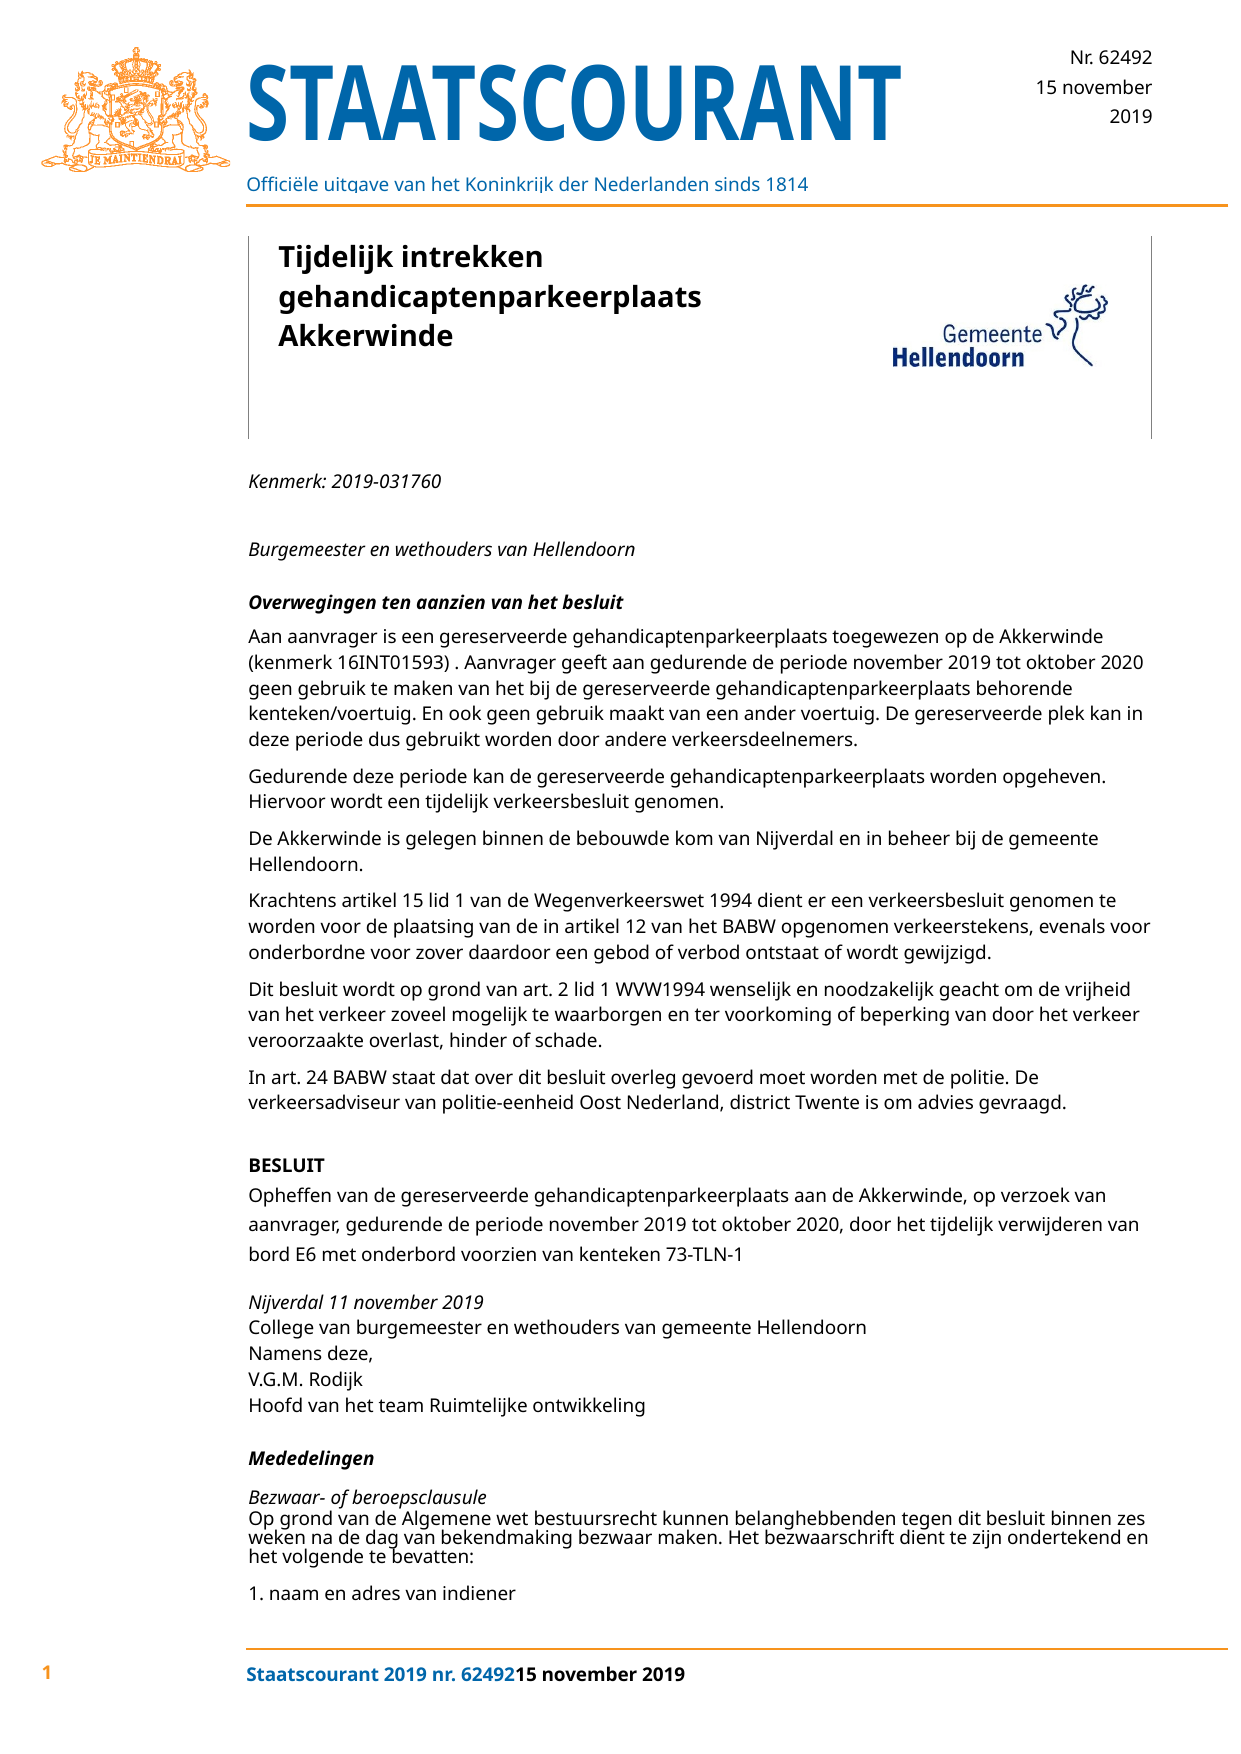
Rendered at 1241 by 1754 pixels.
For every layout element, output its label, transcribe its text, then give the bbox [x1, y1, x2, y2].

text 1. naam en adres van indiener [248, 1585, 1152, 1604]
text Kenmerk: 2019-031760 [248, 469, 1152, 494]
text Hoofd van het team Ruimtelijke ontwikkeling [248, 1392, 1152, 1417]
text Namens deze, [248, 1340, 1152, 1366]
text Burgemeester en wethouders van Hellendoorn [248, 536, 1152, 562]
picture [41, 47, 231, 172]
text Opheffen van de gereserveerde gehandicaptenparkeerplaats aan de Akkerwinde, op verzoek van aanvrager, gedurende de periode november 2019 tot oktober 2020, door het tijdelijk verwijderen van bord E6 met onderbord voorzien van kenteken 73-TLN-1 [248, 1182, 1152, 1267]
text College van burgemeester en wethouders van gemeente Hellendoorn [248, 1314, 1152, 1340]
text Bezwaar- of beroepsclausule [248, 1484, 1152, 1510]
text Nijverdal 11 november 2019 [248, 1289, 1152, 1314]
text In art. 24 BABW staat dat over dit besluit overleg gevoerd moet worden met de politie. De verkeersadviseur van politie-eenheid Oost Nederland, district Twente is om advies gevraagd. [248, 1064, 1152, 1115]
table_header Tijdelijk intrekken gehandicaptenparkeerplaats Akkerwinde [249, 236, 850, 439]
text Mededelingen [248, 1445, 1152, 1470]
table_header [1119, 236, 1151, 413]
text Overwegingen ten aanzien van het besluit [248, 589, 1152, 615]
text Gedurende deze periode kan de gereserveerde gehandicaptenparkeerplaats worden opgeheven. Hiervoor wordt een tijdelijk verkeersbesluit genomen. [248, 763, 1152, 814]
text Aan aanvrager is een gereserveerde gehandicaptenparkeerplaats toegewezen op de Akkerwinde (kenmerk 16INT01593) . Aanvrager geeft aan gedurende de periode november 2019 tot oktober 2020 geen gebruik te maken van het bij de gereserveerde gehandicaptenparkeerplaats behorende kenteken/voertuig. En ook geen gebruik maakt van een ander voertuig. De gereserveerde plek kan in deze periode dus gebruikt worden door andere verkeersdeelnemers. [248, 623, 1152, 752]
text De Akkerwinde is gelegen binnen de bebouwde kom van Nijverdal en in beheer bij de gemeente Hellendoorn. [248, 825, 1152, 877]
table_header [850, 236, 882, 413]
table_header [850, 414, 1151, 439]
text Op grond van de Algemene wet bestuursrecht kunnen belanghebbenden tegen dit besluit binnen zes weken na de dag van bekendmaking bezwaar maken. Het bezwaarschrift dient te zijn ondertekend en het volgende te bevatten: [248, 1510, 1152, 1567]
text BESLUIT [248, 1152, 1152, 1178]
picture [882, 236, 1119, 414]
text Krachtens artikel 15 lid 1 van de Wegenverkeerswet 1994 dient er een verkeersbesluit genomen te worden voor de plaatsing van de in artikel 12 van het BABW opgenomen verkeerstekens, evenals voor onderbordne voor zover daardoor een gebod of verbod ontstaat of wordt gewijzigd. [248, 888, 1152, 965]
text V.G.M. Rodijk [248, 1366, 1152, 1392]
text Dit besluit wordt op grond van art. 2 lid 1 WVW1994 wenselijk en noodzakelijk geacht om de vrijheid van het verkeer zoveel mogelijk te waarborgen en ter voorkoming of beperking van door het verkeer veroorzaakte overlast, hinder of schade. [248, 976, 1152, 1053]
